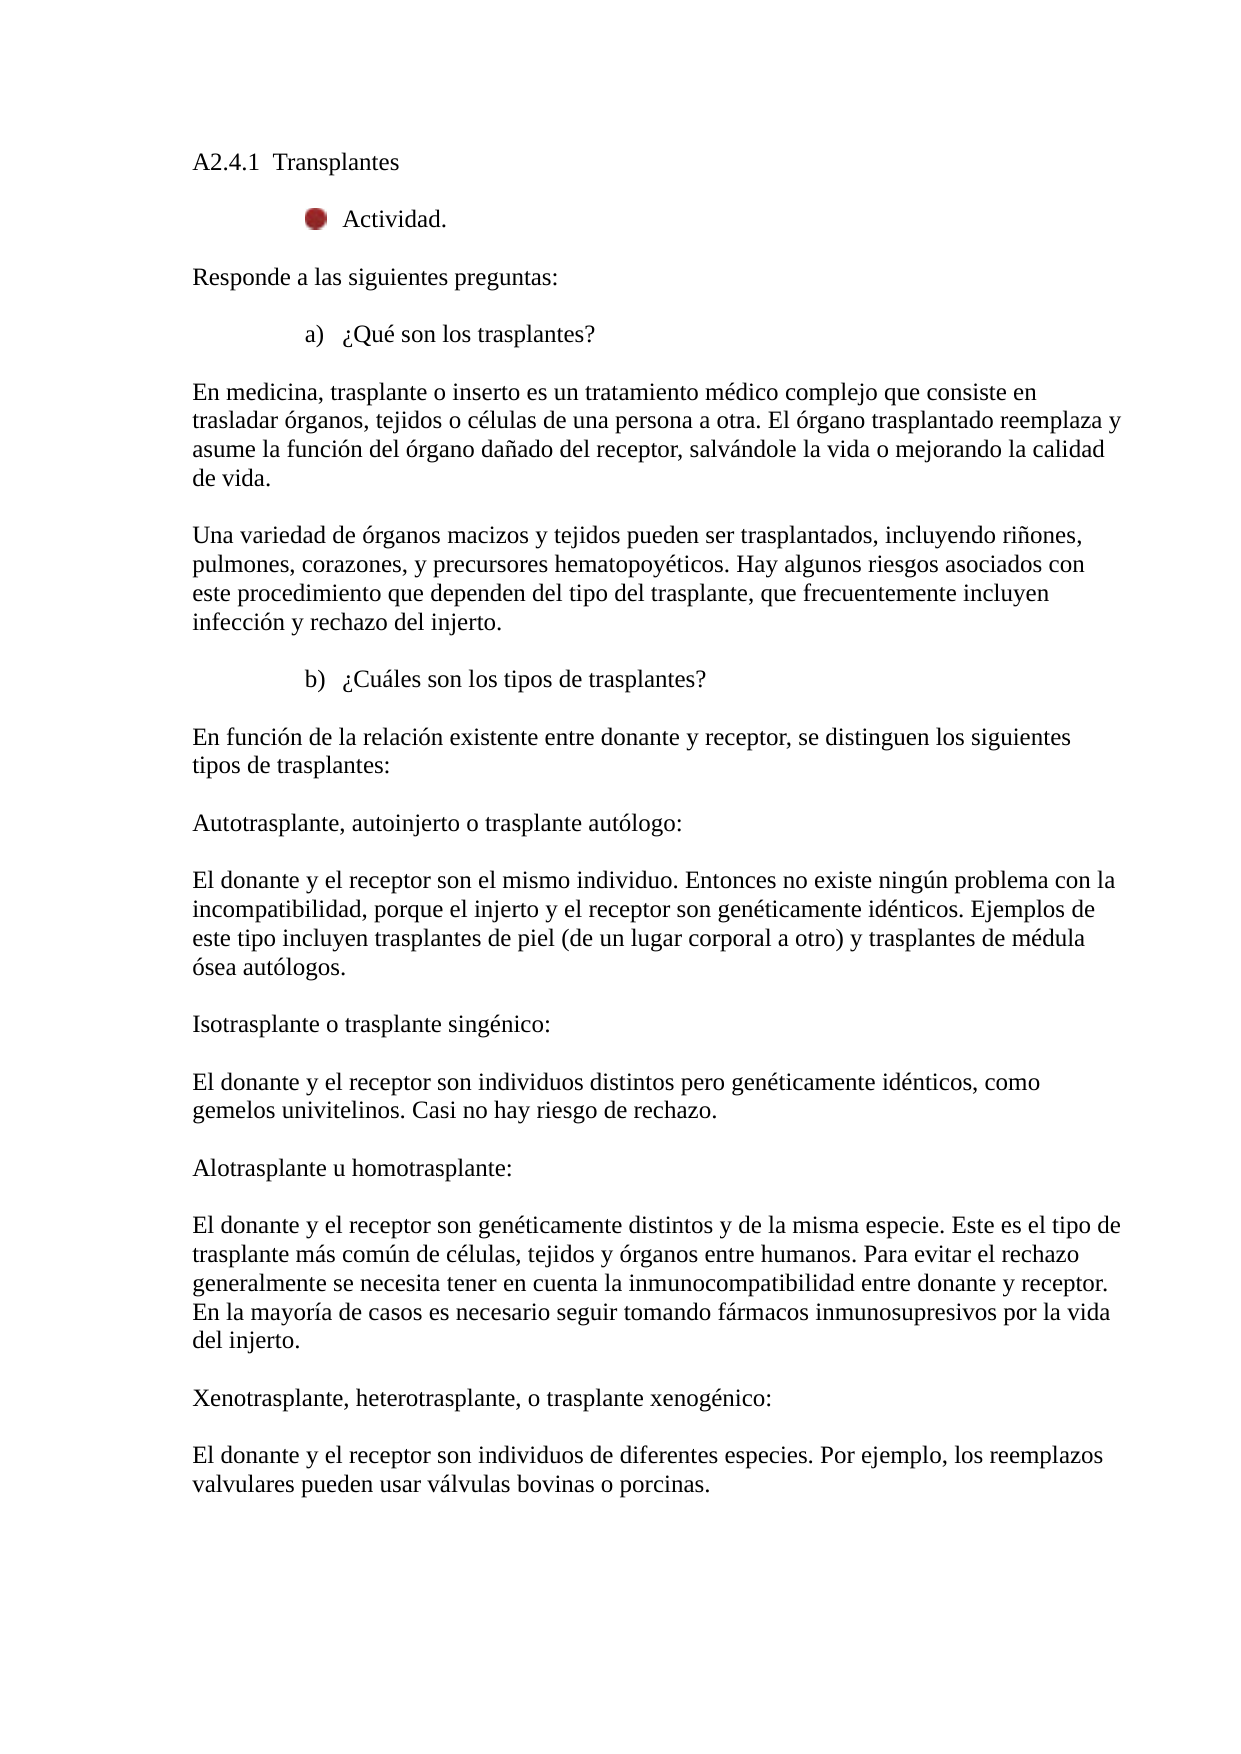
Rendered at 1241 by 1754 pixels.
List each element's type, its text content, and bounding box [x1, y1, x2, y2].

picture [305, 208, 327, 230]
text Xenotrasplante, heterotrasplante, o trasplante xenogénico: [192, 1383, 1122, 1412]
text El donante y el receptor son individuos de diferentes especies. Por ejemplo, los reemplazos valvulares pueden usar válvulas bovinas o porcinas. [192, 1441, 1122, 1498]
text En función de la relación existente entre donante y receptor, se distinguen los siguientes tipos de trasplantes: [192, 722, 1122, 779]
text En medicina, trasplante o inserto es un tratamiento médico complejo que consiste en trasladar órganos, tejidos o células de una persona a otra. El órgano trasplantado reemplaza y asume la función del órgano dañado del receptor, salvándole la vida o mejorando la calidad de vida. [192, 377, 1122, 492]
text El donante y el receptor son individuos distintos pero genéticamente idénticos, como gemelos univitelinos. Casi no hay riesgo de rechazo. [192, 1067, 1122, 1124]
text Autotrasplante, autoinjerto o trasplante autólogo: [192, 808, 1122, 837]
text Alotrasplante u homotrasplante: [192, 1153, 1122, 1182]
list Actividad. [304, 204, 1122, 233]
text Responde a las siguientes preguntas: [192, 262, 1122, 291]
list ¿Qué son los trasplantes? [304, 319, 1122, 348]
list ¿Cuáles son los tipos de trasplantes? [304, 664, 1122, 693]
text El donante y el receptor son genéticamente distintos y de la misma especie. Este es el tipo de trasplante más común de células, tejidos y órganos entre humanos. Para evitar el rechazo generalmente se necesita tener en cuenta la inmunocompatibilidad entre donante y receptor. En la mayoría de casos es necesario seguir tomando fármacos inmunosupresivos por la vida del injerto. [192, 1211, 1122, 1354]
text El donante y el receptor son el mismo individuo. Entonces no existe ningún problema con la incompatibilidad, porque el injerto y el receptor son genéticamente idénticos. Ejemplos de este tipo incluyen trasplantes de piel (de un lugar corporal a otro) y trasplantes de médula ósea autólogos. [192, 866, 1122, 981]
text Una variedad de órganos macizos y tejidos pueden ser trasplantados, incluyendo riñones, pulmones, corazones, y precursores hematopoyéticos. Hay algunos riesgos asociados con este procedimiento que dependen del tipo del trasplante, que frecuentemente incluyen infección y rechazo del injerto. [192, 521, 1122, 636]
text A2.4.1 Transplantes [192, 147, 1122, 176]
text Isotrasplante o trasplante singénico: [192, 1009, 1122, 1038]
